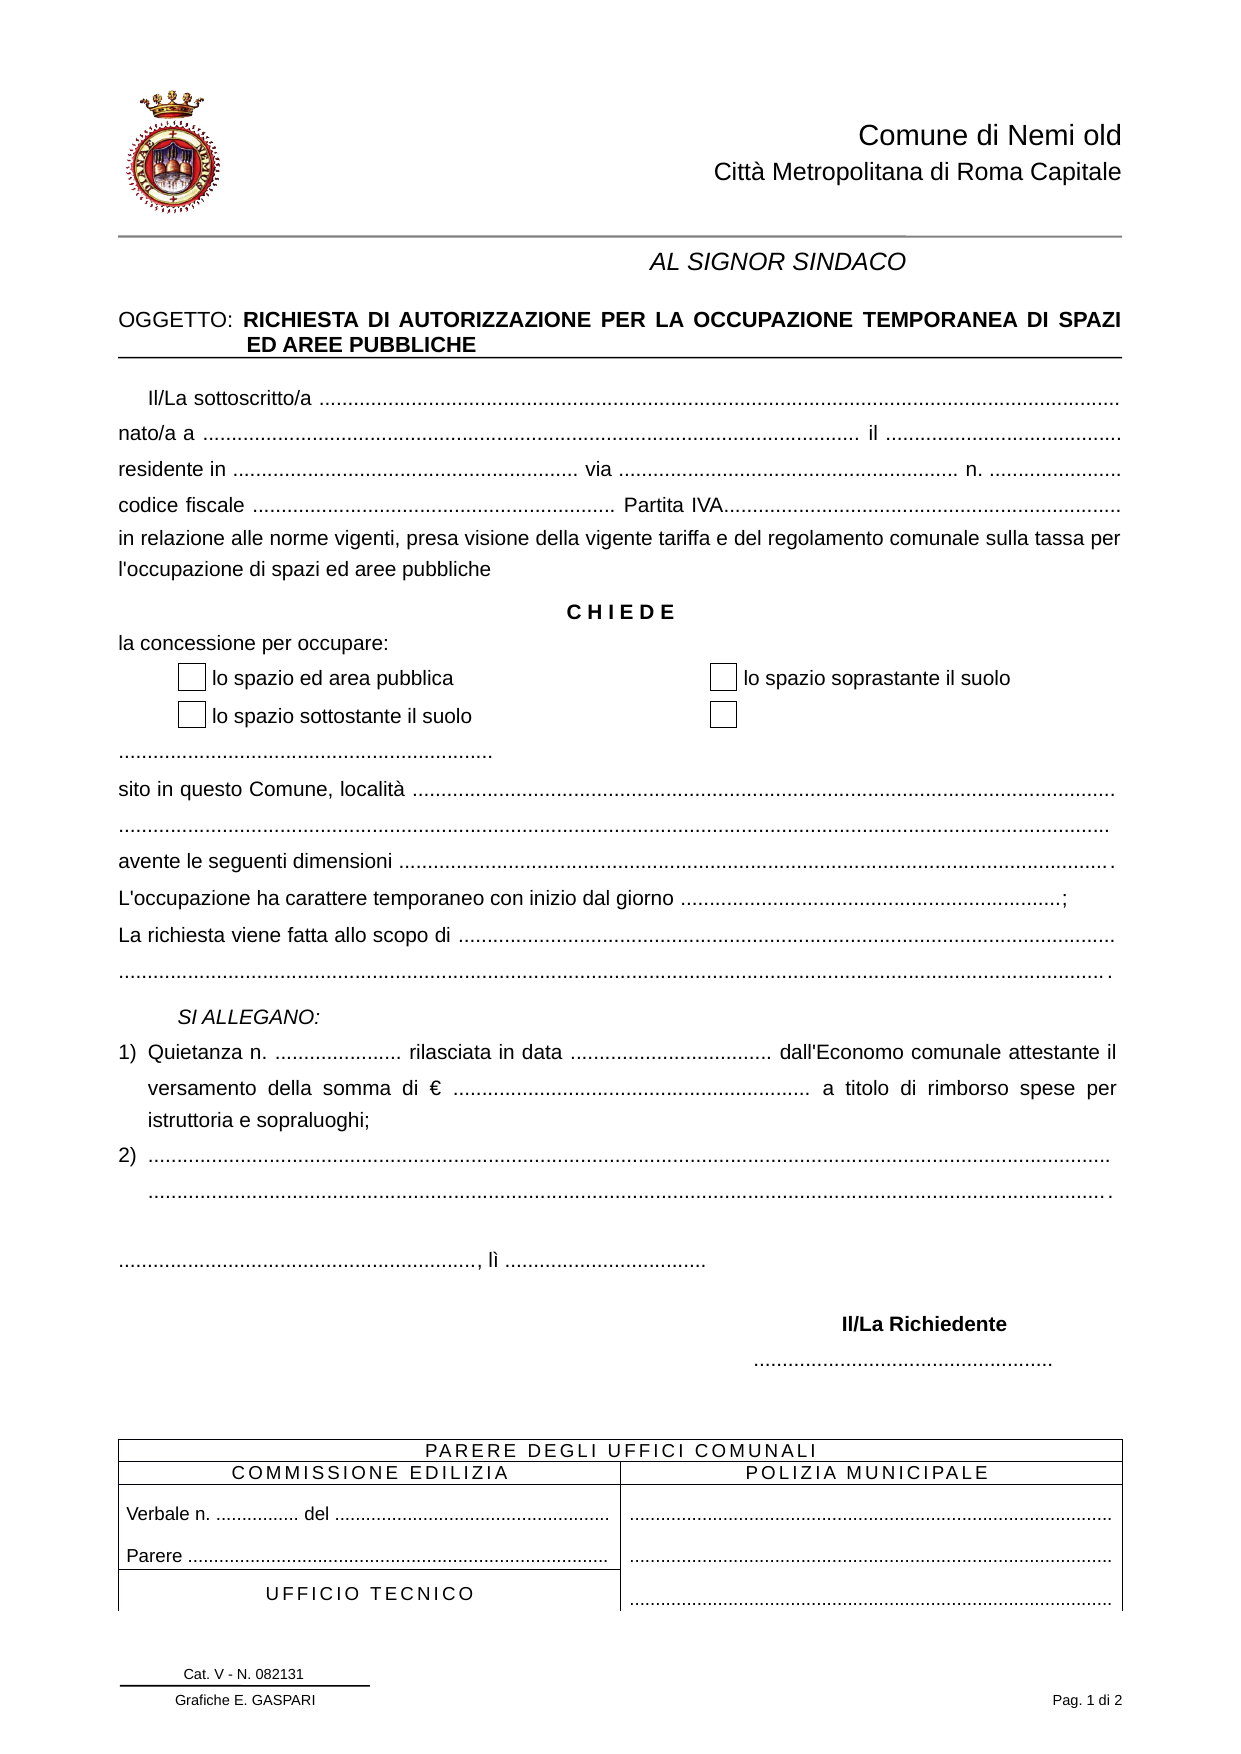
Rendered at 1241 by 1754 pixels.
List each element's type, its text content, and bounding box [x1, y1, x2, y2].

text AL SIGNOR SINDACO [650, 247, 1122, 276]
table_cell ............................................................................................. [621, 1527, 1122, 1569]
table_header PARERE DEGLI UFFICI COMUNALI [119, 1440, 1122, 1461]
table_cell ............................................................................................. [621, 1569, 1122, 1611]
table_cell COMMISSIONE EDILIZIA [119, 1462, 620, 1484]
subtitle C H I E D E [118, 600, 1122, 624]
picture [122, 87, 224, 219]
text sito in questo Comune, località .......................................................................................................................... ............................................................................................................................................................................ avente le seguenti dimensioni ............................................................................................................................ [118, 773, 1117, 873]
text .............................................................., lì ................................... [118, 1244, 1117, 1272]
text Comune di Nemi old [224, 118, 1122, 152]
list Quietanza n. ...................... rilasciata in data ................................... dall'Economo comunale attestante il versamento della somma di € .............................................................. a titolo di rimborso spese per istruttoria e sopraluoghi; [118, 1036, 1117, 1132]
text .................................................... [753, 1343, 1117, 1372]
text la concessione per occupare: [118, 631, 1117, 655]
text L'occupazione ha carattere temporaneo con inizio dal giorno ..................................................................; [118, 882, 1117, 911]
text La richiesta viene fatta allo scopo di .................................................................................................................. ............................................................................................................................................................................ [118, 919, 1117, 984]
table_cell Parere ................................................................................. [119, 1527, 620, 1569]
text SI ALLEGANO: [118, 1005, 1117, 1029]
list ....................................................................................................................................................................... ....................................................................................................................................................................... [118, 1139, 1117, 1204]
text lo spazio sottostante il suolo ................................................................. [118, 700, 1117, 764]
table_cell UFFICIO TECNICO [119, 1570, 620, 1611]
table_cell ............................................................................................. [621, 1485, 1122, 1527]
text lo spazio ed area pubblica lo spazio soprastante il suolo [118, 662, 1117, 691]
table_cell POLIZIA MUNICIPALE [621, 1462, 1122, 1484]
subtitle Il/La Richiedente [842, 1312, 1117, 1336]
text Città Metropolitana di Roma Capitale [224, 157, 1122, 185]
text Il/La sottoscritto/a ........................................................................................................................................... nato/a a .................................................................................................................. il ......................................... residente in ............................................................ via ........................................................... n. ....................... codice fiscale ............................................................... Partita IVA..................................................................... in relazione alle norme vigenti, presa visione della vigente tariffa e del regolamento comunale sulla tassa per l'occupazione di spazi ed aree pubbliche [118, 382, 1122, 580]
table_cell Verbale n. ................ del ..................................................... [119, 1485, 620, 1527]
text OGGETTO: RICHIESTA DI AUTORIZZAZIONE PER LA OCCUPAZIONE TEMPORANEA DI SPAZI ED AREE PUBBLICHE [118, 307, 1122, 356]
